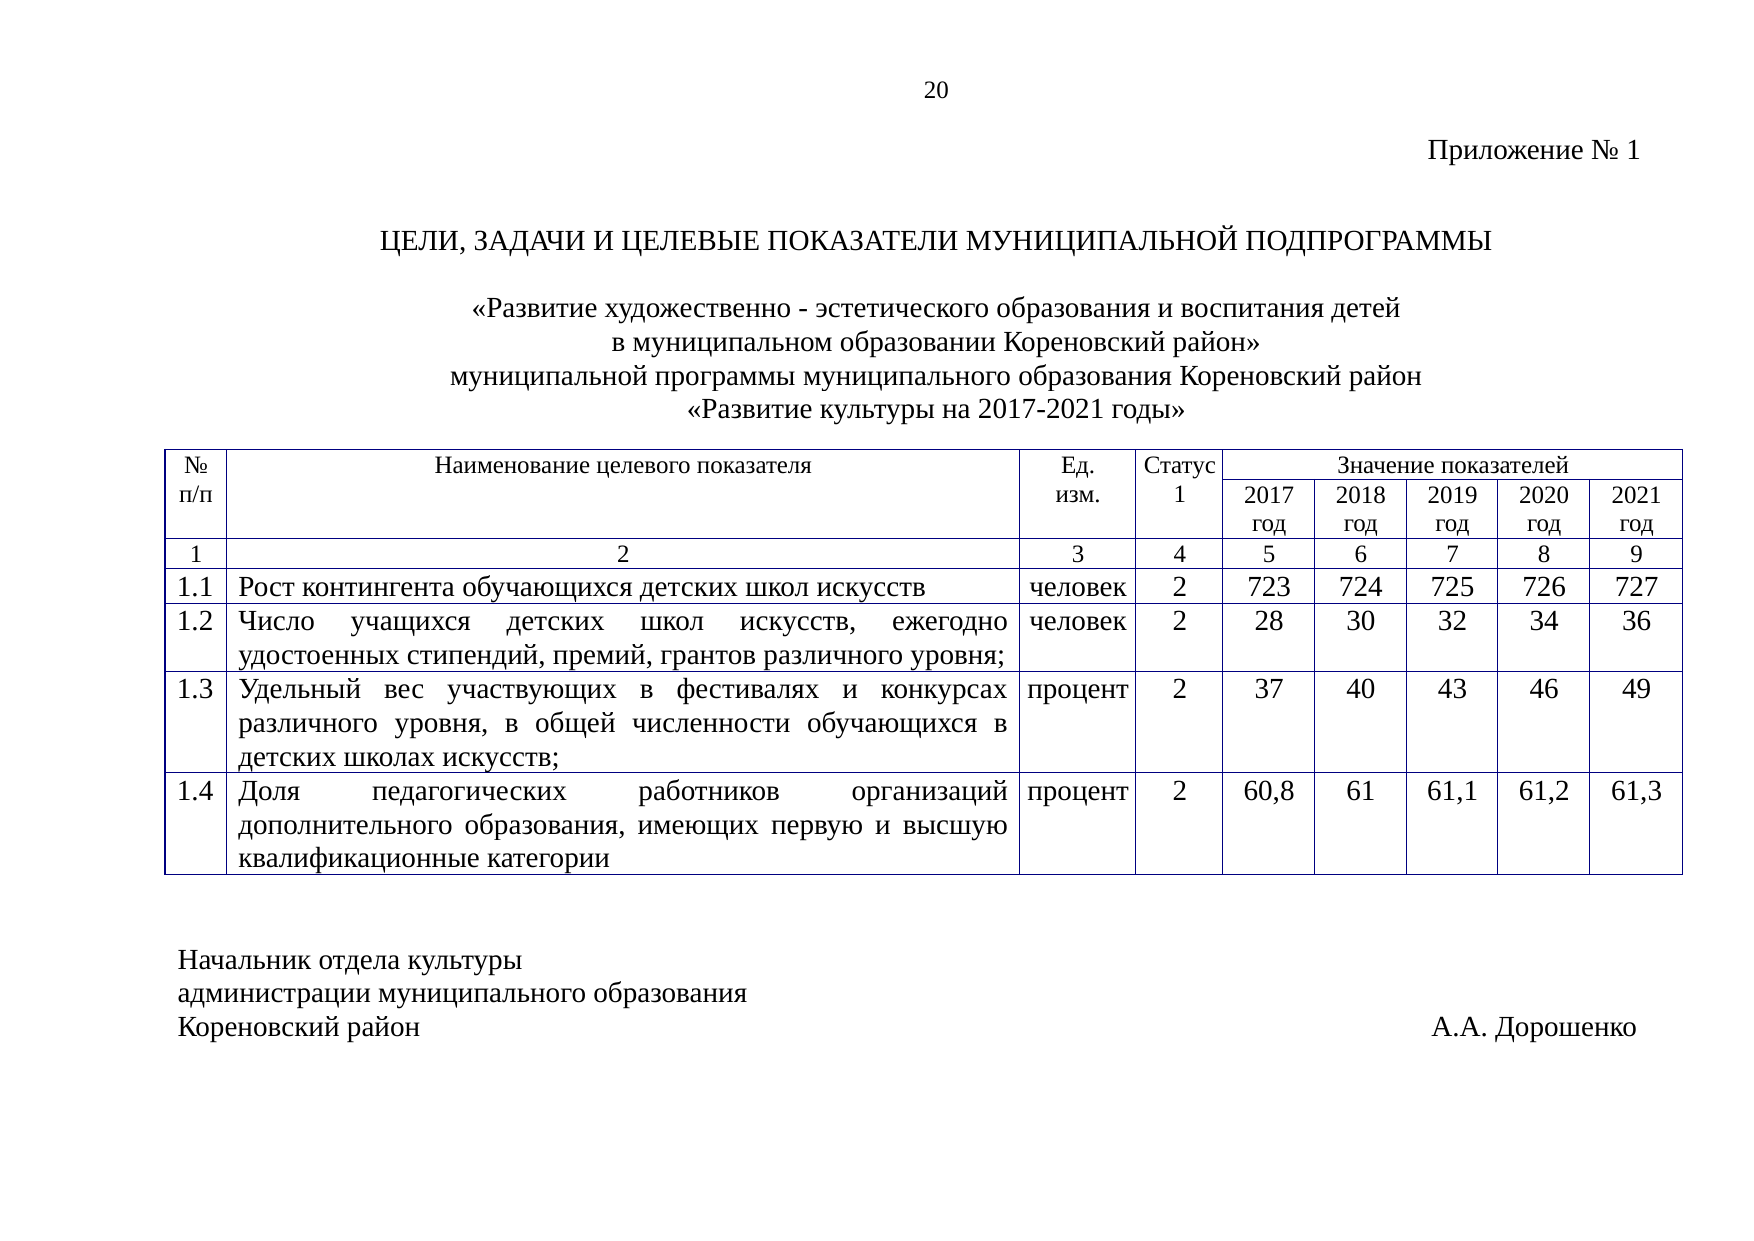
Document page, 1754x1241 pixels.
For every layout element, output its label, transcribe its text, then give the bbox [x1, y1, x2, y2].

table_cell 725 [1407, 569, 1418, 602]
table_cell 7 [1407, 539, 1418, 568]
table_cell 3 [1130, 539, 1135, 568]
table_cell 723 [1223, 569, 1234, 602]
table_cell 43 [1407, 672, 1497, 772]
table_cell 1.1 [166, 569, 177, 602]
table_cell человек [1020, 604, 1135, 671]
table_cell 28 [1223, 604, 1314, 671]
table_cell 727 [1671, 569, 1682, 602]
table_cell 1.4 [166, 773, 226, 874]
table_cell 61,3 [1590, 773, 1682, 874]
table_cell 61,2 [1498, 773, 1589, 874]
table_cell процент [1020, 672, 1135, 772]
text администрации муниципального образования [177, 976, 1695, 1009]
table_cell 1 [215, 539, 226, 568]
table_cell 2 [1217, 569, 1222, 602]
table_cell 2 [1136, 569, 1142, 602]
table_cell 9 [1671, 539, 1682, 568]
table_cell 6 [1395, 539, 1406, 568]
table_header Статус 1 [1136, 450, 1222, 538]
table_cell 30 [1315, 604, 1406, 671]
table_cell 5 [1303, 539, 1314, 568]
text Начальник отдела культуры [177, 942, 1695, 976]
table_cell 60,8 [1223, 773, 1314, 874]
table_cell 724 [1395, 569, 1406, 602]
table_cell 2 [1008, 539, 1019, 568]
table_cell 2020 год [1498, 480, 1589, 538]
table_cell 4 [1136, 539, 1142, 568]
table_header Приложение № 1 [1385, 133, 1396, 166]
table_cell 37 [1223, 672, 1314, 772]
table_cell 36 [1590, 604, 1682, 671]
table_cell 3 [1020, 539, 1025, 568]
text «Развитие художественно - эстетического образования и воспитания детей [177, 291, 1695, 324]
table_cell 1.2 [166, 604, 226, 671]
table_cell 61,1 [1407, 773, 1497, 874]
table_cell 1 [166, 539, 177, 568]
table_cell 725 [1486, 569, 1497, 602]
table_cell 724 [1315, 569, 1326, 602]
table_cell 727 [1590, 569, 1601, 602]
table_cell 5 [1223, 539, 1234, 568]
table_cell 726 [1498, 569, 1509, 602]
table_cell 7 [1486, 539, 1497, 568]
table_cell 2 [227, 539, 238, 568]
table_cell 61 [1315, 773, 1406, 874]
table_cell человек [1020, 569, 1025, 602]
table_cell 723 [1303, 569, 1314, 602]
table_header Наименование целевого показателя [227, 450, 1019, 538]
table_cell 8 [1578, 539, 1589, 568]
text муниципальной программы муниципального образования Кореновский район [177, 358, 1695, 391]
table_cell человек [1130, 569, 1135, 602]
table_header [166, 133, 1384, 166]
text «Развитие культуры на 2017-2021 годы» [177, 391, 1695, 425]
table_cell 2019 год [1407, 480, 1497, 538]
table_cell 2021 год [1590, 480, 1682, 538]
table_cell 1.3 [166, 672, 226, 772]
table_cell 2 [1136, 672, 1222, 772]
table_cell 2 [1136, 773, 1222, 874]
table_cell 2018 год [1315, 480, 1406, 538]
table_cell 2 [1136, 604, 1222, 671]
table_cell 726 [1578, 569, 1589, 602]
text в муниципальном образовании Кореновский район» [177, 324, 1695, 358]
table_header № п/п [166, 450, 226, 538]
table_cell 40 [1315, 672, 1406, 772]
table_header Приложение № 1 [1672, 133, 1684, 166]
table_cell 34 [1498, 604, 1589, 671]
text Кореновский район А.А. Дорошенко [177, 1009, 1695, 1043]
table_cell 9 [1590, 539, 1601, 568]
text ЦЕЛИ, ЗАДАЧИ И ЦЕЛЕВЫЕ ПОКАЗАТЕЛИ МУНИЦИПАЛЬНОЙ ПОДПРОГРАММЫ [177, 223, 1695, 257]
table_cell 4 [1217, 539, 1222, 568]
table_cell 32 [1407, 604, 1497, 671]
table_cell 1.1 [215, 569, 226, 602]
table_cell 49 [1590, 672, 1682, 772]
table_cell процент [1020, 773, 1135, 874]
table_header Ед. изм. [1020, 450, 1135, 538]
table_cell 2017 год [1223, 480, 1314, 538]
table_cell 6 [1315, 539, 1326, 568]
table_cell 8 [1498, 539, 1509, 568]
table_cell 46 [1498, 672, 1589, 772]
